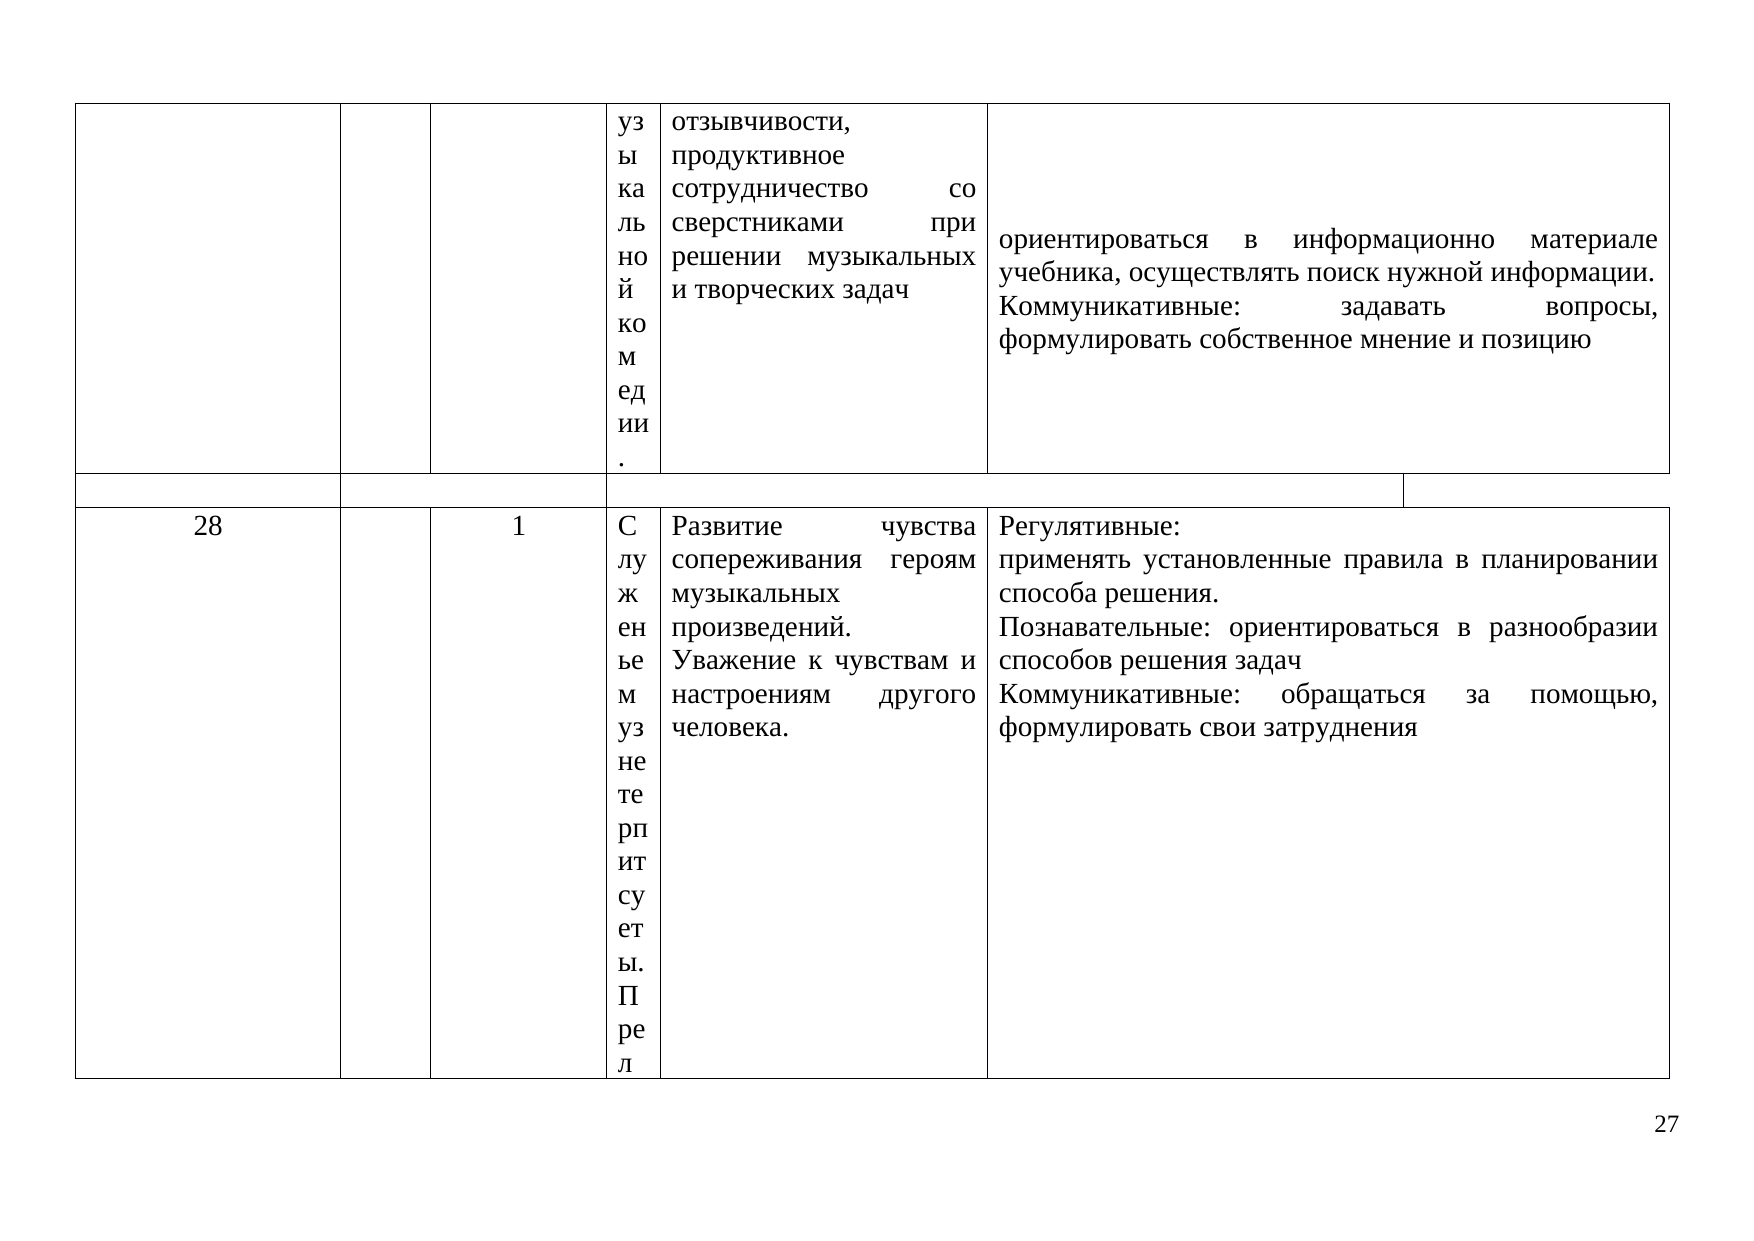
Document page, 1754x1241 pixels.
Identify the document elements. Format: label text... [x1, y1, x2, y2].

table_cell узыкальной комедии. [607, 104, 660, 472]
table_cell Развитие чувства сопереживания героям музыкальных произведений. Уважение к чувствам и настроениям другого человека. [661, 508, 987, 1078]
table_cell Служенье муз не терпит суеты. Прел [607, 508, 660, 1078]
table_cell [431, 104, 606, 472]
table_cell 28 [76, 508, 340, 1078]
table_cell Регулятивные: применять установленные правила в планировании способа решения. Познавательные: ориентироваться в разнообразии способов решения задач Коммуникативные: обращаться за помощью, формулировать свои затруднения [988, 508, 1669, 1078]
table_cell [76, 104, 340, 472]
table_cell [341, 104, 430, 472]
table_cell 1 [431, 508, 606, 1078]
table_cell ориентироваться в информационно материале учебника, осуществлять поиск нужной информации. Коммуникативные: задавать вопросы, формулировать собственное мнение и позицию [988, 104, 1669, 472]
table_cell [341, 474, 606, 507]
table_cell отзывчивости, продуктивное сотрудничество со сверстниками при решении музыкальных и творческих задач [661, 104, 987, 472]
table_cell [341, 508, 430, 1078]
table_cell [607, 474, 1403, 507]
table_cell [1404, 474, 1670, 507]
table_cell [76, 474, 340, 507]
